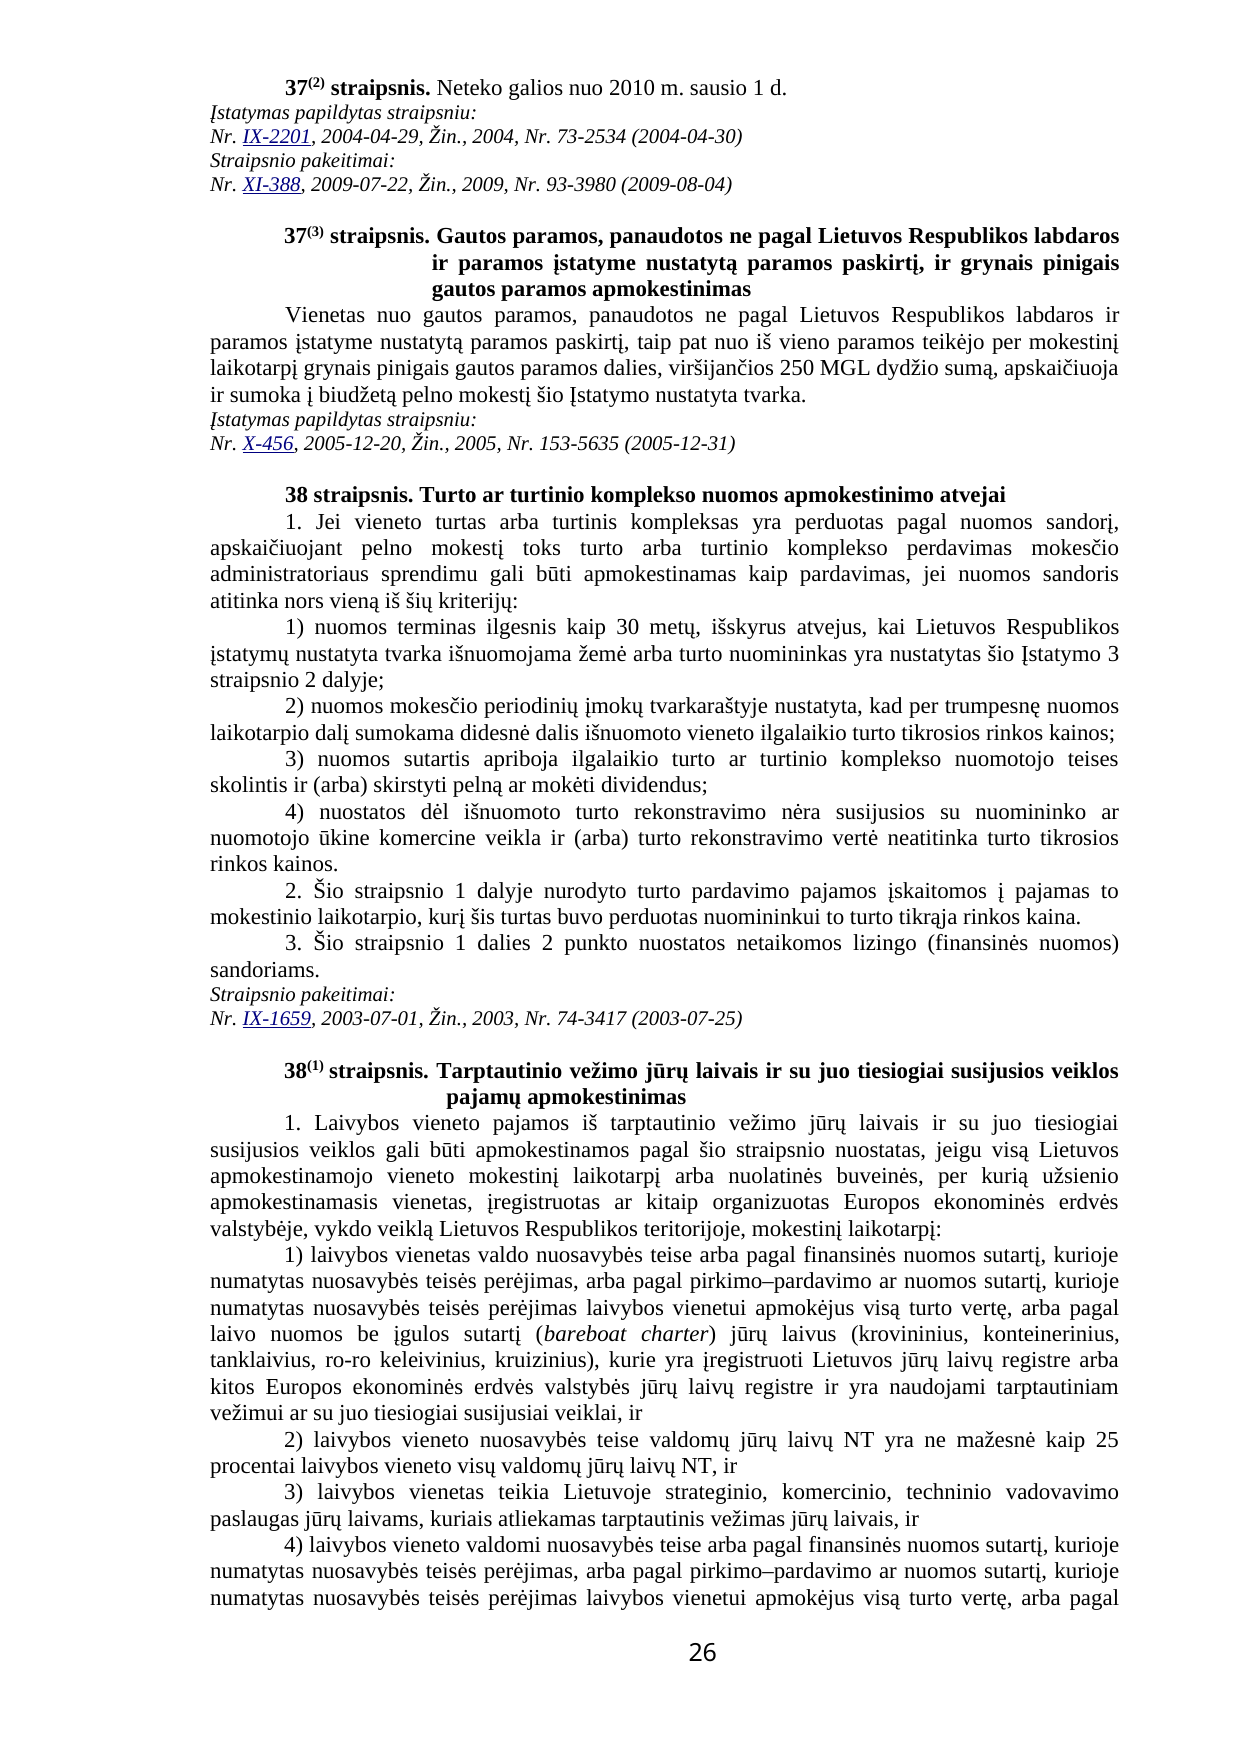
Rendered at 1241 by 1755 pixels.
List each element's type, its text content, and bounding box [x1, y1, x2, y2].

text Vienetas nuo gautos paramos, panaudotos ne pagal Lietuvos Respublikos labdaros ir paramos įstatyme nustatytą paramos paskirtį, taip pat nuo iš vieno paramos teikėjo per mokestinį laikotarpį grynais pinigais gautos paramos dalies, viršijančios 250 MGL dydžio sumą, apskaičiuoja ir sumoka į biudžetą pelno mokestį šio Įstatymo nustatyta tvarka. [210, 302, 1120, 407]
text 3) nuomos sutartis apriboja ilgalaikio turto ar turtinio komplekso nuomotojo teises skolintis ir (arba) skirstyti pelną ar mokėti dividendus; [210, 745, 1120, 798]
text 38(1) straipsnis. Tarptautinio vežimo jūrų laivais ir su juo tiesiogiai susijusios veiklos pajamų apmokestinimas [284, 1057, 1120, 1109]
text 3. Šio straipsnio 1 dalies 2 punkto nuostatos netaikomos lizingo (finansinės nuomos) sandoriams. [210, 929, 1120, 982]
text 1) laivybos vienetas valdo nuosavybės teise arba pagal finansinės nuomos sutartį, kurioje numatytas nuosavybės teisės perėjimas, arba pagal pirkimo–pardavimo ar nuomos sutartį, kurioje numatytas nuosavybės teisės perėjimas laivybos vienetui apmokėjus visą turto vertę, arba pagal laivo nuomos be įgulos sutartį (bareboat charter) jūrų laivus (krovininius, konteinerinius, tanklaivius, ro-ro keleivinius, kruizinius), kurie yra įregistruoti Lietuvos jūrų laivų registre arba kitos Europos ekonominės erdvės valstybės jūrų laivų registre ir yra naudojami tarptautiniam vežimui ar su juo tiesiogiai susijusiai veiklai, ir [210, 1241, 1120, 1426]
text Nr. IX-1659, 2003-07-01, Žin., 2003, Nr. 74-3417 (2003-07-25) [210, 1006, 1120, 1030]
text 1. Laivybos vieneto pajamos iš tarptautinio vežimo jūrų laivais ir su juo tiesiogiai susijusios veiklos gali būti apmokestinamos pagal šio straipsnio nuostatas, jeigu visą Lietuvos apmokestinamojo vieneto mokestinį laikotarpį arba nuolatinės buveinės, per kurią užsienio apmokestinamasis vienetas, įregistruotas ar kitaip organizuotas Europos ekonominės erdvės valstybėje, vykdo veiklą Lietuvos Respublikos teritorijoje, mokestinį laikotarpį: [210, 1109, 1120, 1241]
text Nr. IX-2201, 2004-04-29, Žin., 2004, Nr. 73-2534 (2004-04-30) [210, 124, 1120, 148]
text 2. Šio straipsnio 1 dalyje nurodyto turto pardavimo pajamos įskaitomos į pajamas to mokestinio laikotarpio, kurį šis turtas buvo perduotas nuomininkui to turto tikrąja rinkos kaina. [210, 877, 1120, 929]
text 2) laivybos vieneto nuosavybės teise valdomų jūrų laivų NT yra ne mažesnė kaip 25 procentai laivybos vieneto visų valdomų jūrų laivų NT, ir [210, 1426, 1120, 1478]
text Straipsnio pakeitimai: [210, 982, 1120, 1006]
text 37(2) straipsnis. Neteko galios nuo 2010 m. sausio 1 d. [210, 73, 1120, 100]
text Įstatymas papildytas straipsniu: [210, 407, 1120, 431]
text 2) nuomos mokesčio periodinių įmokų tvarkaraštyje nustatyta, kad per trumpesnę nuomos laikotarpio dalį sumokama didesnė dalis išnuomoto vieneto ilgalaikio turto tikrosios rinkos kainos; [210, 692, 1120, 745]
text Nr. X-456, 2005-12-20, Žin., 2005, Nr. 153-5635 (2005-12-31) [210, 431, 1120, 455]
text 4) nuostatos dėl išnuomoto turto rekonstravimo nėra susijusios su nuomininko ar nuomotojo ūkine komercine veikla ir (arba) turto rekonstravimo vertė neatitinka turto tikrosios rinkos kainos. [210, 798, 1120, 877]
text 1. Jei vieneto turtas arba turtinis kompleksas yra perduotas pagal nuomos sandorį, apskaičiuojant pelno mokestį toks turto arba turtinio komplekso perdavimas mokesčio administratoriaus sprendimu gali būti apmokestinamas kaip pardavimas, jei nuomos sandoris atitinka nors vieną iš šių kriterijų: [210, 508, 1120, 613]
text Nr. XI-388, 2009-07-22, Žin., 2009, Nr. 93-3980 (2009-08-04) [210, 172, 1120, 196]
text 4) laivybos vieneto valdomi nuosavybės teise arba pagal finansinės nuomos sutartį, kurioje numatytas nuosavybės teisės perėjimas, arba pagal pirkimo–pardavimo ar nuomos sutartį, kurioje numatytas nuosavybės teisės perėjimas laivybos vienetui apmokėjus visą turto vertę, arba pagal [210, 1531, 1120, 1610]
text 37(3) straipsnis. Gautos paramos, panaudotos ne pagal Lietuvos Respublikos labdaros ir paramos įstatyme nustatytą paramos paskirtį, ir grynais pinigais gautos paramos apmokestinimas [284, 222, 1120, 302]
text 38 straipsnis. Turto ar turtinio komplekso nuomos apmokestinimo atvejai [210, 481, 1120, 508]
text Įstatymas papildytas straipsniu: [210, 100, 1120, 124]
text 3) laivybos vienetas teikia Lietuvoje strateginio, komercinio, techninio vadovavimo paslaugas jūrų laivams, kuriais atliekamas tarptautinis vežimas jūrų laivais, ir [210, 1478, 1120, 1531]
text Straipsnio pakeitimai: [210, 148, 1120, 172]
text 1) nuomos terminas ilgesnis kaip 30 metų, išskyrus atvejus, kai Lietuvos Respublikos įstatymų nustatyta tvarka išnuomojama žemė arba turto nuomininkas yra nustatytas šio Įstatymo 3 straipsnio 2 dalyje; [210, 613, 1120, 692]
